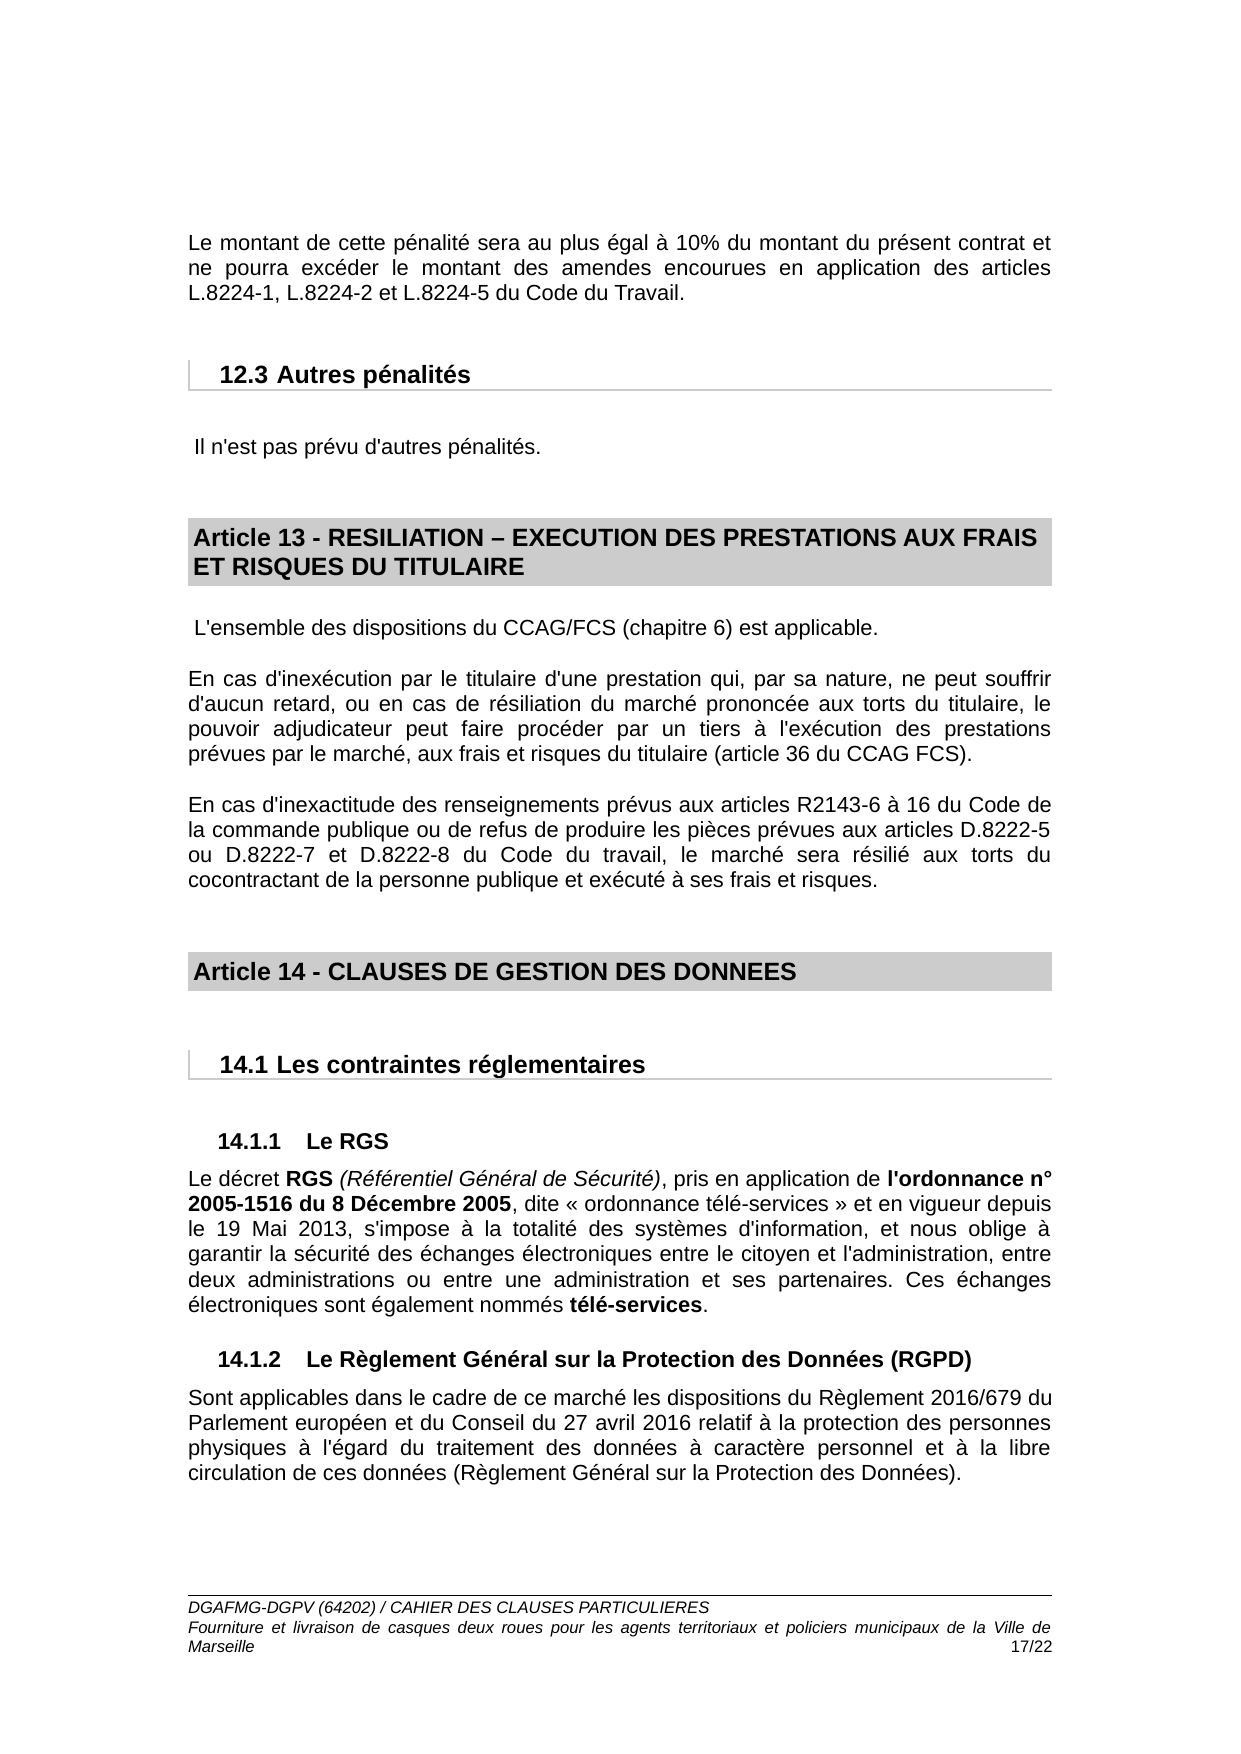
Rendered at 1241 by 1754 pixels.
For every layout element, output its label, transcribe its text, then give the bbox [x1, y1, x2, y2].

text Il n'est pas prévu d'autres pénalités. [188, 434, 1052, 459]
text Le montant de cette pénalité sera au plus égal à 10% du montant du présent contrat et ne pourra excéder le montant des amendes encourues en application des articles L.8224-1, L.8224-2 et L.8224-5 du Code du Travail. [188, 230, 1052, 305]
text Sont applicables dans le cadre de ce marché les dispositions du Règlement 2016/679 du Parlement européen et du Conseil du 27 avril 2016 relatif à la protection des personnes physiques à l'égard du traitement des données à caractère personnel et à la libre circulation de ces données (Règlement Général sur la Protection des Données). [188, 1384, 1052, 1485]
text L'ensemble des dispositions du CCAG/FCS (chapitre 6) est applicable. [188, 615, 1052, 641]
subtitle Les contraintes réglementaires [188, 1049, 1052, 1078]
text Le décret RGS (Référentiel Général de Sécurité), pris en application de l'ordonnance n° 2005-1516 du 8 Décembre 2005, dite « ordonnance télé-services » et en vigueur depuis le 19 Mai 2013, s'impose à la totalité des systèmes d'information, et nous oblige à garantir la sécurité des échanges électroniques entre le citoyen et l'administration, entre deux administrations ou entre une administration et ses partenaires. Ces échanges électroniques sont également nommés télé-services. [188, 1166, 1052, 1317]
text En cas d'inexactitude des renseignements prévus aux articles R2143-6 à 16 du Code de la commande publique ou de refus de produire les pièces prévues aux articles D.8222-5 ou D.8222-7 et D.8222-8 du Code du travail, le marché sera résilié aux torts du cocontractant de la personne publique et exécuté à ses frais et risques. [188, 792, 1052, 893]
subtitle RESILIATION – EXECUTION DES PRESTATIONS AUX FRAIS ET RISQUES DU TITULAIRE [190, 520, 1050, 584]
subtitle Le Règlement Général sur la Protection des Données (RGPD) [188, 1346, 1052, 1373]
subtitle Autres pénalités [190, 360, 1052, 389]
text En cas d'inexécution par le titulaire d'une prestation qui, par sa nature, ne peut souffrir d'aucun retard, ou en cas de résiliation du marché prononcée aux torts du titulaire, le pouvoir adjudicateur peut faire procéder par un tiers à l'exécution des prestations prévues par le marché, aux frais et risques du titulaire (article 36 du CCAG FCS). [188, 666, 1052, 767]
subtitle Le RGS [188, 1128, 1052, 1154]
subtitle CLAUSES DE GESTION DES DONNEES [190, 954, 1050, 988]
